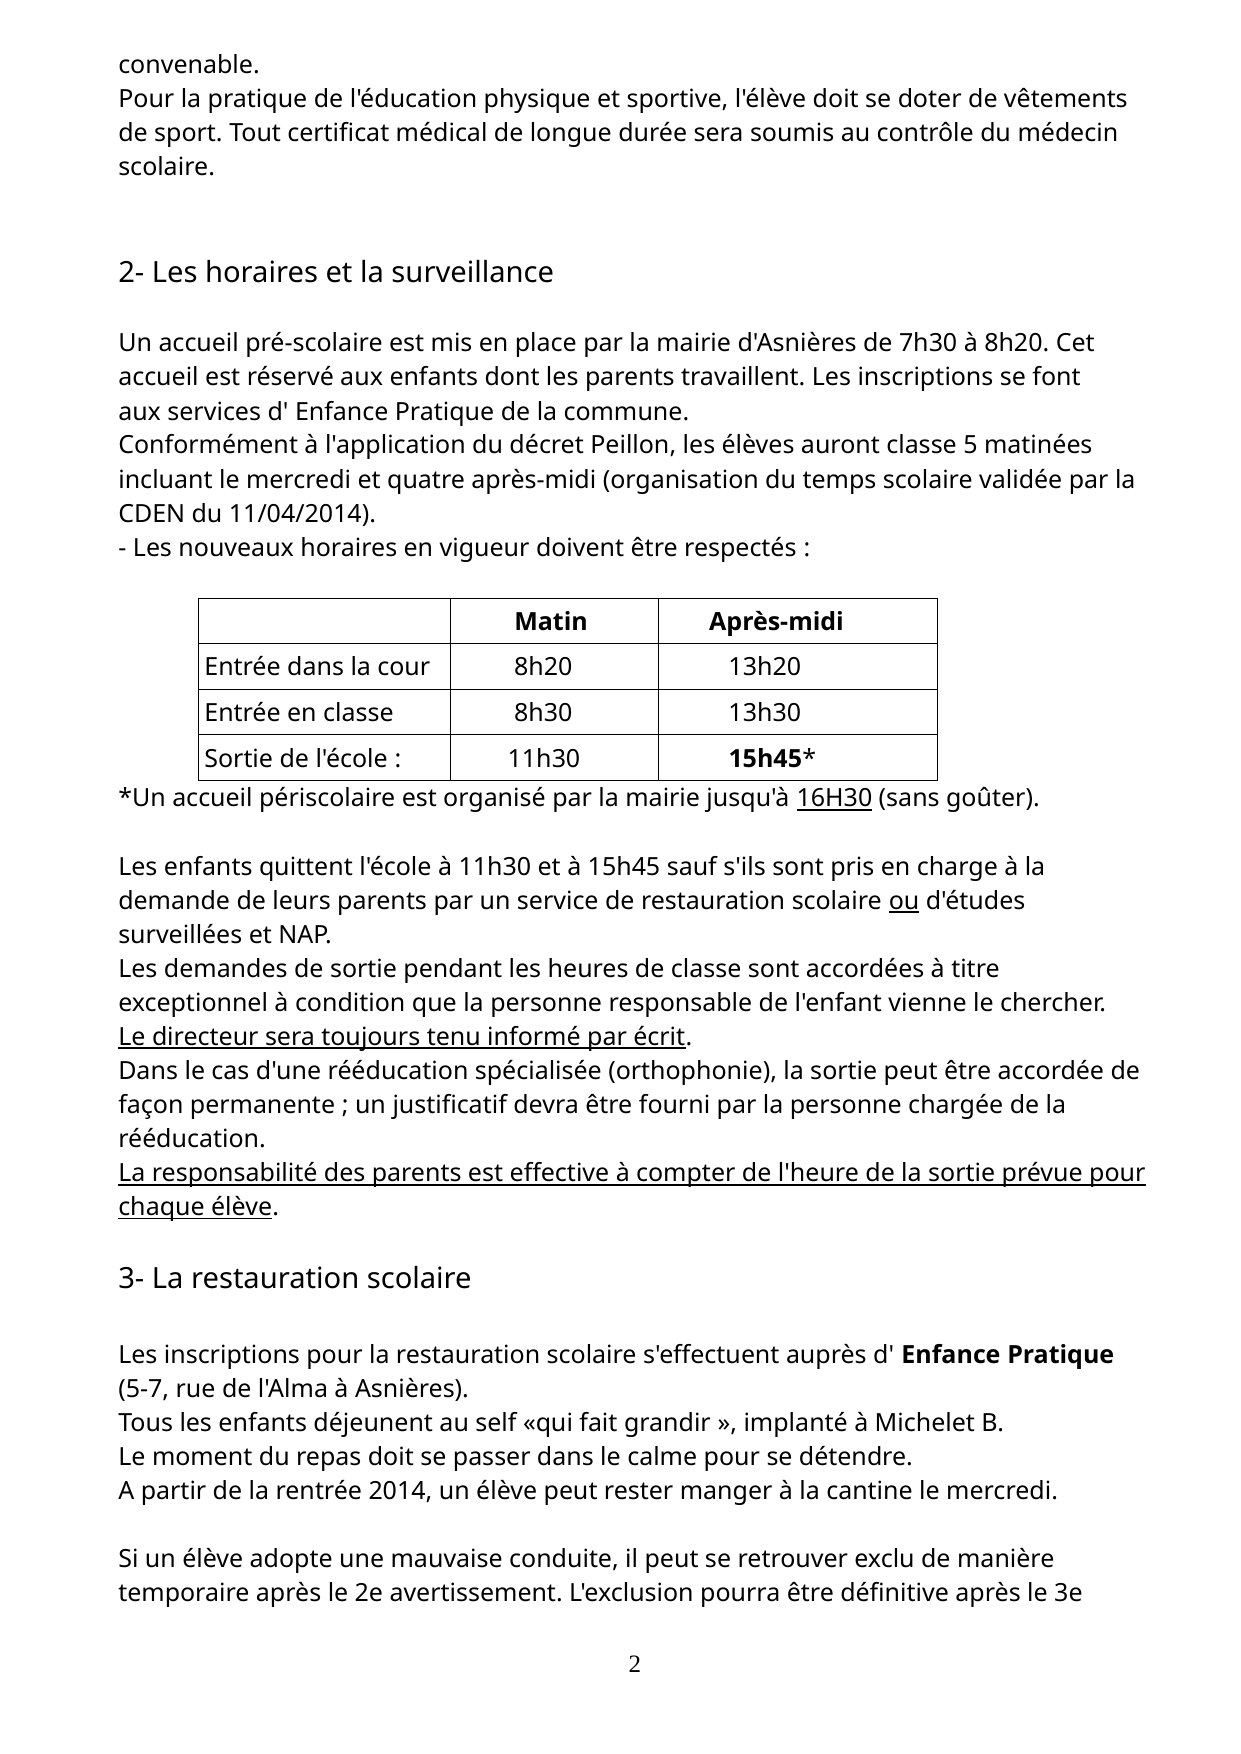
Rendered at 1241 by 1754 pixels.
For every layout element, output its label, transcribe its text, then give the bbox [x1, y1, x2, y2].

table_cell Entrée en classe [199, 690, 450, 734]
text La responsabilité des parents est effective à compter de l'heure de la sortie prévue pour chaque élève. [118, 1155, 1151, 1223]
table_cell Entrée dans la cour [199, 644, 450, 689]
table_header Après-midi [659, 599, 937, 643]
text - Les nouveaux horaires en vigueur doivent être respectés : [118, 529, 1151, 563]
text convenable. [118, 47, 1151, 81]
text Pour la pratique de l'éducation physique et sportive, l'élève doit se doter de vêtements de sport. Tout certificat médical de longue durée sera soumis au contrôle du médecin scolaire. [118, 81, 1151, 183]
text Si un élève adopte une mauvaise conduite, il peut se retrouver exclu de manière temporaire après le 2e avertissement. L'exclusion pourra être définitive après le 3e [118, 1541, 1151, 1609]
table_cell 8h20 [451, 644, 658, 689]
table_cell 11h30 [451, 735, 658, 780]
text Conformément à l'application du décret Peillon, les élèves auront classe 5 matinées incluant le mercredi et quatre après-midi (organisation du temps scolaire validée par la CDEN du 11/04/2014). [118, 427, 1151, 529]
text Les inscriptions pour la restauration scolaire s'effectuent auprès d' Enfance Pratique [118, 1336, 1151, 1370]
text (5-7, rue de l'Alma à Asnières). [118, 1370, 1151, 1404]
text A partir de la rentrée 2014, un élève peut rester manger à la cantine le mercredi. [118, 1473, 1151, 1507]
text 3- La restauration scolaire [118, 1257, 1151, 1297]
table_cell Sortie de l'école : [199, 735, 450, 780]
table_header Matin [451, 599, 658, 643]
text Un accueil pré-scolaire est mis en place par la mairie d'Asnières de 7h30 à 8h20. Cet accueil est réservé aux enfants dont les parents travaillent. Les inscriptions se font [118, 325, 1151, 393]
text Les enfants quittent l'école à 11h30 et à 15h45 sauf s'ils sont pris en charge à la demande de leurs parents par un service de restauration scolaire ou d'études surveillées et NAP. [118, 848, 1151, 950]
table_cell 13h30 [659, 690, 937, 734]
table_cell 15h45* [659, 735, 937, 780]
text Dans le cas d'une rééducation spécialisée (orthophonie), la sortie peut être accordée de façon permanente ; un justificatif devra être fourni par la personne chargée de la rééducation. [118, 1053, 1151, 1155]
text 2- Les horaires et la surveillance [118, 251, 1151, 291]
list *Un accueil périscolaire est organisé par la mairie jusqu'à 16H30 (sans goûter). [118, 780, 1151, 814]
table_cell 8h30 [451, 690, 658, 734]
table_cell 13h20 [659, 644, 937, 689]
text aux services d' Enfance Pratique de la commune. [118, 393, 1151, 427]
text Le directeur sera toujours tenu informé par écrit. [118, 1018, 1151, 1053]
table_header [199, 599, 450, 643]
text Tous les enfants déjeunent au self «qui fait grandir », implanté à Michelet B. [118, 1404, 1151, 1438]
text Les demandes de sortie pendant les heures de classe sont accordées à titre exceptionnel à condition que la personne responsable de l'enfant vienne le chercher. [118, 950, 1151, 1018]
text Le moment du repas doit se passer dans le calme pour se détendre. [118, 1438, 1151, 1473]
